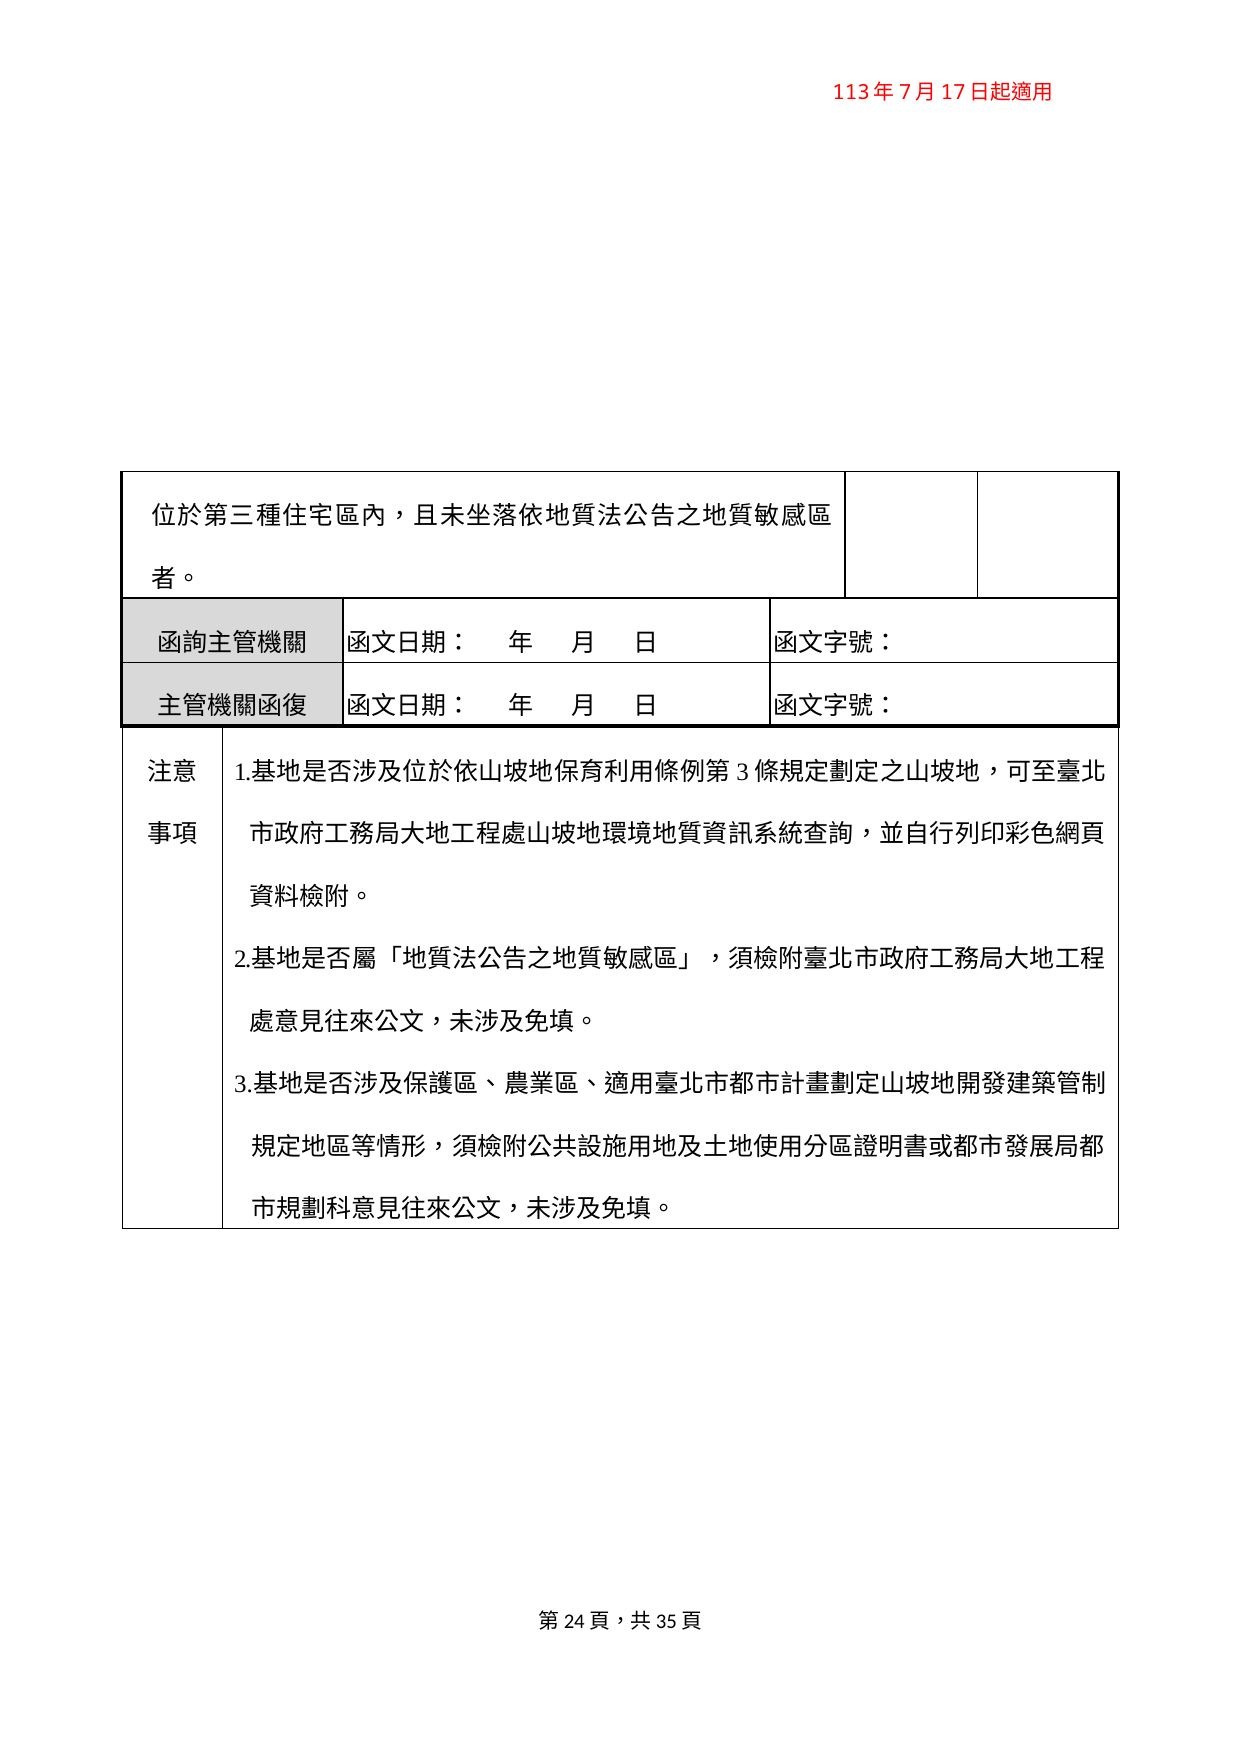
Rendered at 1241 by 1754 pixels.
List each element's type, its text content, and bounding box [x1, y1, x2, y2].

table_cell [846, 472, 977, 597]
table_cell [978, 472, 1117, 597]
table_cell 函文字號： [771, 663, 1117, 724]
table_cell 函文日期： 年 月 日 [344, 599, 769, 661]
table_cell 注意 事項 [123, 728, 222, 1227]
table_cell 函詢主管機關 [123, 599, 342, 661]
table_cell 主管機關函復 [123, 663, 342, 724]
table_cell 函文日期： 年 月 日 [344, 663, 769, 724]
table_cell 1.基地是否涉及位於依山坡地保育利用條例第3條規定劃定之山坡地，可至臺北市政府工務局大地工程處山坡地環境地質資訊系統查詢，並自行列印彩色網頁資料檢附。 2.基地是否屬「地質法公告之地質敏感區」，須檢附臺北市政府工務局大地工程處意見往來公文，未涉及免填。 3.基地是否涉及保護區、農業區、適用臺北市都市計畫劃定山坡地開發建築管制規定地區等情形，須檢附公共設施用地及土地使用分區證明書或都市發展局都市規劃科意見往來公文，未涉及免填。 [223, 728, 1118, 1227]
table_cell 函文字號： [771, 599, 1117, 661]
table_cell 位於第三種住宅區內，且未坐落依地質法公告之地質敏感區者。 [123, 472, 844, 597]
